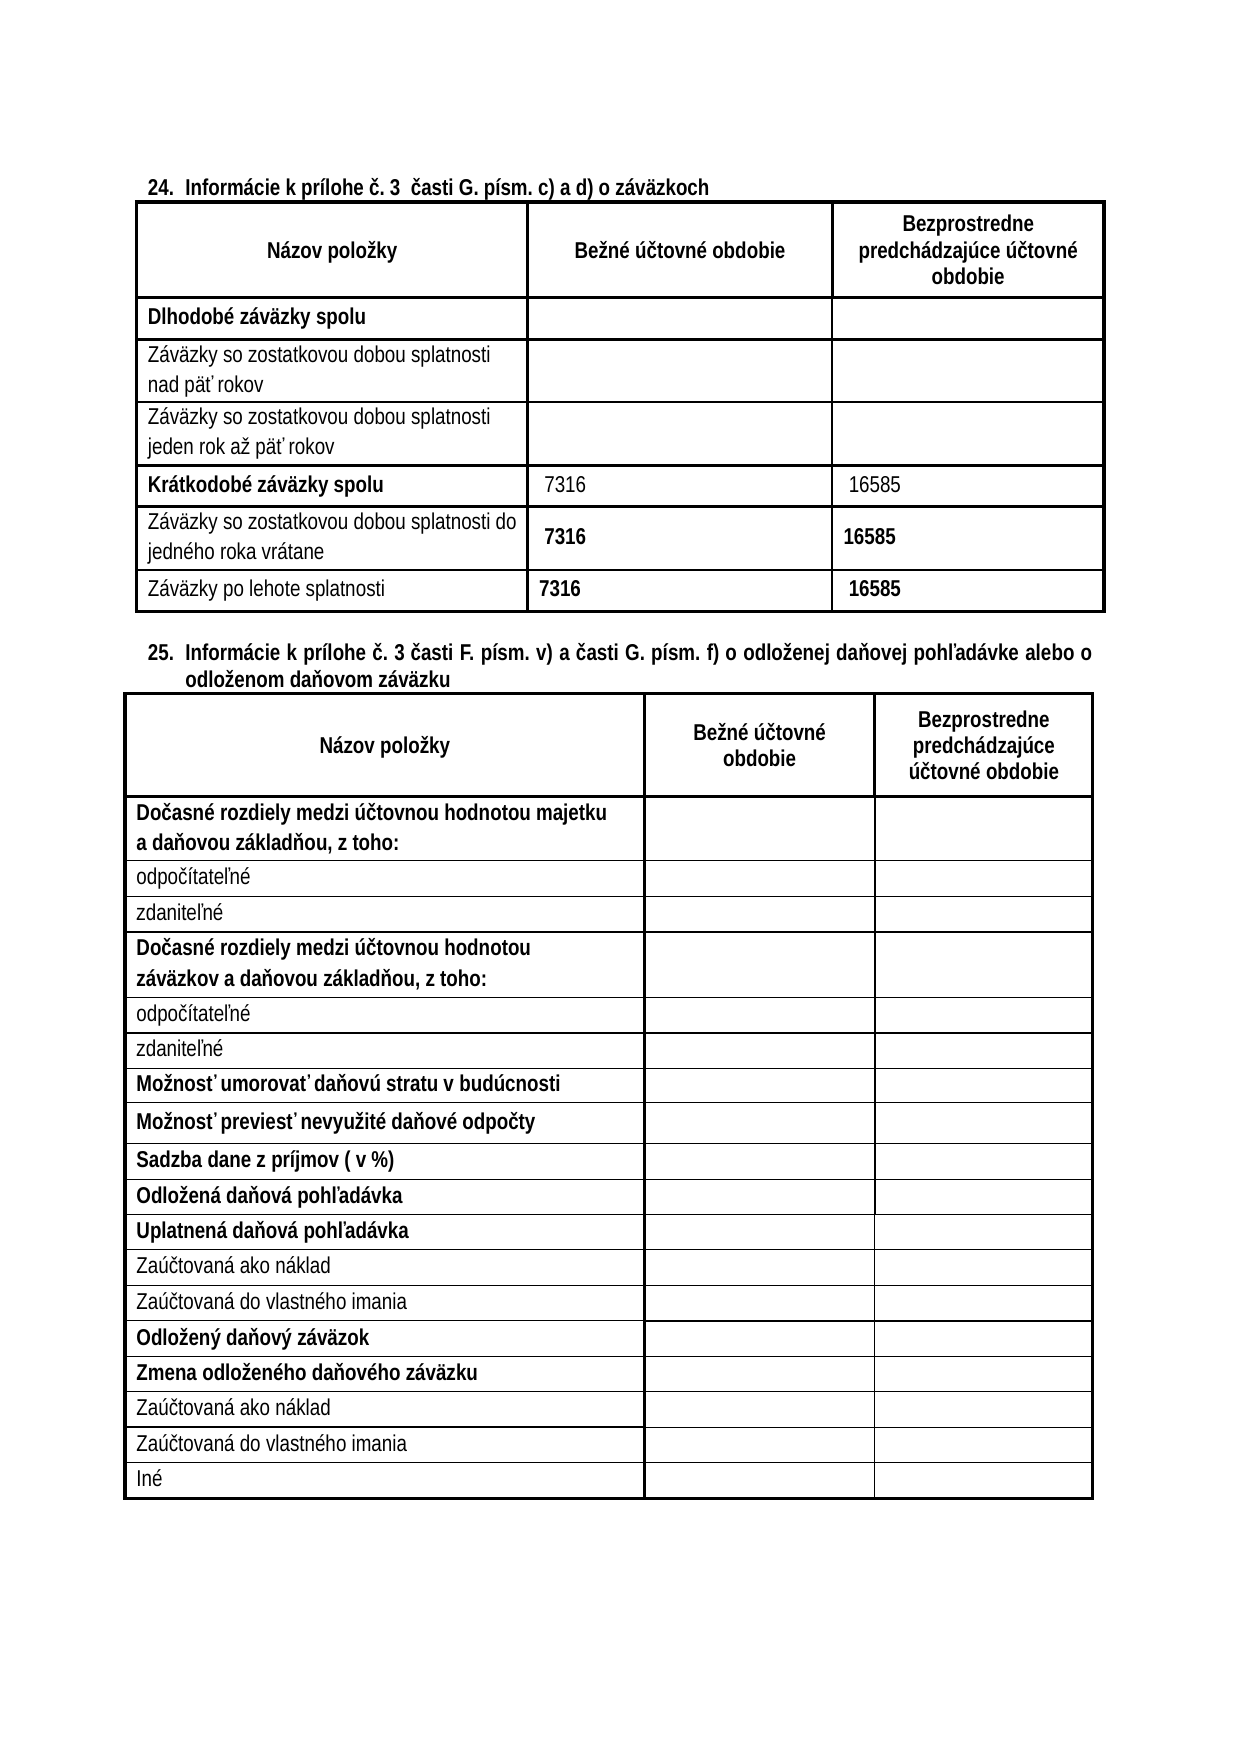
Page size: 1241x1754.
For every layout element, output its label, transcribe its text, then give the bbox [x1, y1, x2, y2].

table_cell Možnosť umorovať daňovú stratu v budúcnosti [127, 1069, 643, 1102]
table_cell [646, 1250, 874, 1285]
table_cell [876, 798, 1091, 860]
table_cell [646, 1034, 874, 1067]
table_header Názov položky [127, 695, 643, 795]
table_cell [529, 403, 831, 463]
table_cell [833, 403, 1102, 463]
table_cell Záväzky so zostatkovou dobou splatnosti jeden rok až päť rokov [138, 403, 526, 463]
table_cell [876, 897, 1091, 931]
table_cell zdaniteľné [127, 1034, 643, 1067]
table_cell Zaúčtovaná ako náklad [127, 1392, 643, 1426]
table_cell [646, 1357, 874, 1391]
table_header Bezprostredne predchádzajúce účtovné obdobie [876, 695, 1091, 795]
table_cell Odložená daňová pohľadávka [127, 1180, 643, 1214]
table_cell [833, 299, 1102, 337]
table_cell odpočítateľné [127, 998, 643, 1032]
table_cell Zaúčtovaná do vlastného imania [127, 1286, 643, 1320]
table_cell Zaúčtovaná ako náklad [127, 1250, 643, 1285]
table_cell [876, 1180, 1091, 1214]
table_cell [876, 998, 1091, 1032]
table_cell [646, 1428, 874, 1462]
table_cell [875, 1215, 1091, 1249]
table_cell [876, 1069, 1091, 1102]
table_cell [646, 861, 874, 896]
table_header Bežné účtovné obdobie [646, 695, 873, 795]
table_cell [876, 933, 1091, 997]
table_cell Záväzky so zostatkovou dobou splatnosti nad päť rokov [138, 341, 526, 401]
table_cell [646, 1392, 874, 1426]
table_cell Zaúčtovaná do vlastného imania [127, 1428, 643, 1462]
table_cell [646, 1180, 874, 1214]
table_cell [875, 1428, 1091, 1462]
table_cell [529, 299, 831, 337]
table_cell Dočasné rozdiely medzi účtovnou hodnotou majetku a daňovou základňou, z toho: [127, 798, 643, 860]
table_cell odpočítateľné [127, 861, 643, 896]
table_cell zdaniteľné [127, 897, 643, 931]
table_cell Krátkodobé záväzky spolu [138, 467, 526, 505]
table_cell Uplatnená daňová pohľadávka [127, 1215, 643, 1249]
title Informácie k prílohe č. 3 časti F. písm. v) a časti G. písm. f) o odloženej daňovej pohľadávke alebo o odloženom daňovom záväzku [148, 639, 1093, 692]
table_cell Možnosť previesť nevyužité daňové odpočty [127, 1103, 643, 1143]
table_cell [875, 1286, 1091, 1320]
table_cell 16585 [833, 571, 1102, 610]
table_cell [646, 1322, 874, 1356]
table_cell [646, 798, 874, 860]
table_cell [646, 1069, 874, 1102]
table_cell [833, 341, 1102, 401]
table_cell Zmena odloženého daňového záväzku [127, 1357, 643, 1391]
table_cell [875, 1250, 1091, 1285]
table_cell Odložený daňový záväzok [127, 1321, 643, 1356]
table_cell [875, 1357, 1091, 1391]
table_cell Sadzba dane z príjmov ( v %) [127, 1144, 643, 1178]
table_header Názov položky [138, 204, 526, 296]
table_cell [646, 1463, 874, 1497]
table_header Bežné účtovné obdobie [529, 204, 831, 296]
table_cell Záväzky po lehote splatnosti [138, 571, 526, 610]
table_cell 7316 [529, 571, 831, 610]
table_cell [646, 933, 874, 997]
table_cell [875, 1392, 1091, 1426]
table_cell Záväzky so zostatkovou dobou splatnosti do jedného roka vrátane [138, 508, 526, 568]
table_cell [646, 897, 874, 931]
table_cell [529, 341, 831, 401]
table_cell Dočasné rozdiely medzi účtovnou hodnotou záväzkov a daňovou základňou, z toho: [127, 933, 643, 997]
table_cell [646, 1215, 874, 1249]
table_cell Iné [127, 1463, 643, 1497]
table_cell 16585 [833, 508, 1102, 568]
table_cell 7316 [529, 467, 831, 505]
title Informácie k prílohe č. 3 časti G. písm. c) a d) o záväzkoch [148, 174, 1093, 200]
table_cell 16585 [833, 467, 1102, 505]
table_cell [646, 1103, 874, 1143]
table_cell [875, 1322, 1091, 1356]
table_cell [876, 1034, 1091, 1067]
table_header Bezprostredne predchádzajúce účtovné obdobie [834, 204, 1102, 296]
table_cell [875, 1463, 1091, 1497]
table_cell [646, 998, 874, 1032]
table_cell [876, 1144, 1091, 1178]
table_cell [646, 1286, 874, 1320]
table_cell 7316 [529, 508, 831, 568]
table_cell [646, 1144, 874, 1178]
table_cell [876, 1103, 1091, 1143]
table_cell Dlhodobé záväzky spolu [138, 299, 526, 337]
table_cell [876, 861, 1091, 896]
